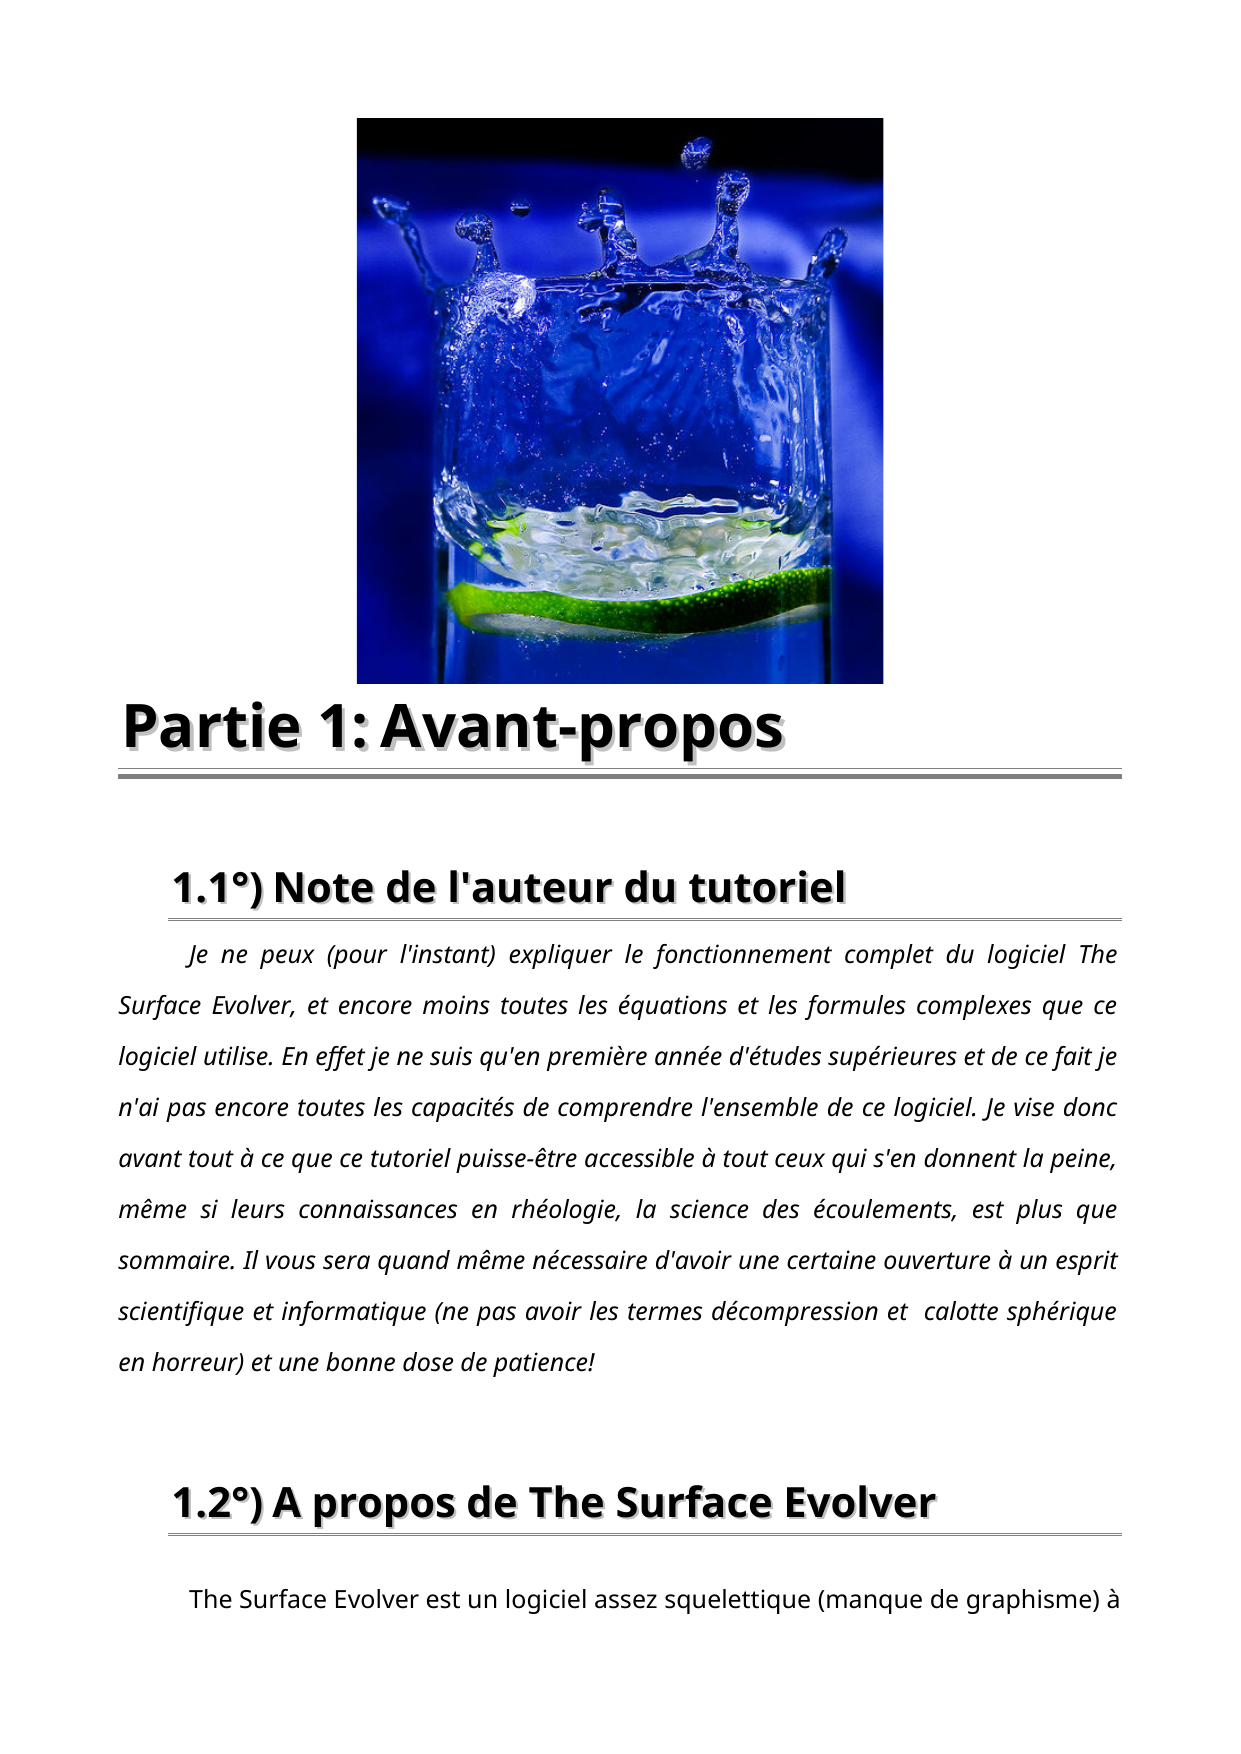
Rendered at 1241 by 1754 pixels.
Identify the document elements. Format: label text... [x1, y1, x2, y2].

subtitle Note de l'auteur du tutoriel [168, 855, 1122, 918]
picture [356, 118, 884, 684]
text Je ne peux (pour l'instant) expliquer le fonctionnement complet du logiciel The Surface Evolver, et encore moins toutes les équations et les formules complexes que ce logiciel utilise. En effet je ne suis qu'en première année d'études supérieures et de ce fait je n'ai pas encore toutes les capacités de comprendre l'ensemble de ce logiciel. Je vise donc avant tout à ce que ce tutoriel puisse-être accessible à tout ceux qui s'en donnent la peine, même si leurs connaissances en rhéologie, la science des écoulements, est plus que sommaire. Il vous sera quand même nécessaire d'avoir une certaine ouverture à un esprit scientifique et informatique (ne pas avoir les termes décompression et calotte sphérique en horreur) et une bonne dose de patience! [118, 937, 1122, 1378]
subtitle Avant-propos [118, 118, 1122, 768]
text The Surface Evolver est un logiciel assez squelettique (manque de graphisme) à [118, 1581, 1122, 1615]
subtitle A propos de The Surface Evolver [168, 1470, 1122, 1533]
subtitle [118, 769, 1122, 774]
